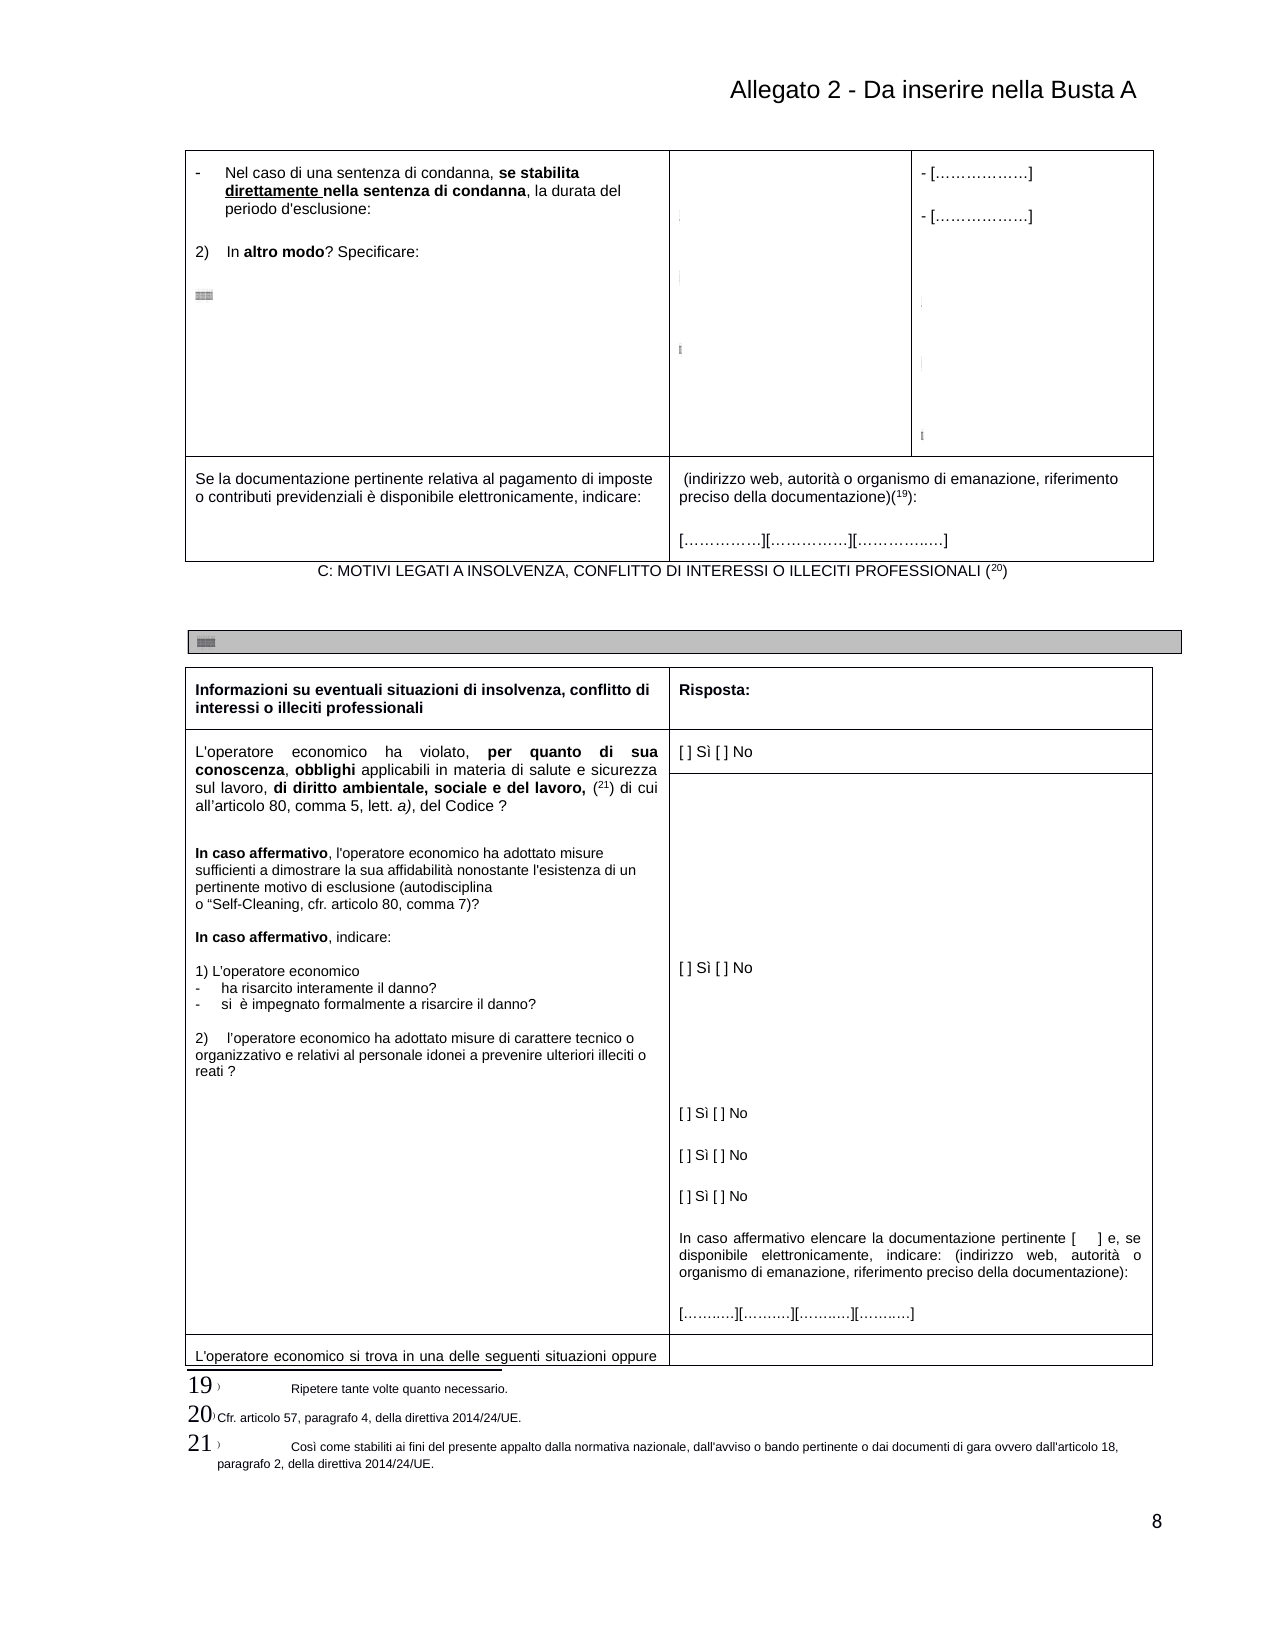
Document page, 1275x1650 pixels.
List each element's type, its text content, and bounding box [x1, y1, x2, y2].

table_cell L'operatore economico si trova in una delle seguenti situazioni oppure [186, 1335, 669, 1365]
table_cell [670, 1335, 1152, 1365]
table_cell In caso negativo, indicare: a) Paese o Stato membro interessato b) Di quale importo si tratta c) Come è stata stabilita tale inottemperanza: 1) Mediante una decisione giudiziaria o amministrativa: Tale decisione è definitiva e vincolante? Indicare la data della sentenza di condanna o della decisione. Nel caso di una sentenza di condanna, se stabilita direttamente nella sentenza di condanna, la durata del periodo d'esclusione: 2) In altro modo? Specificare: d) L'operatore economico ha ottemperato od ottempererà ai suoi obblighi, pagando o impegnandosi in modo vincolante a pagare le imposte, le tasse o i contributi previdenziali dovuti, compresi eventuali interessi o multe, avendo effettuato il pagamento o formalizzato l’impegno prima della scadenza del termine per la presentazione della domanda (articolo 80 comma 4, ultimo periodo, del Codice)? [186, 151, 669, 456]
table_cell (indirizzo web, autorità o organismo di emanazione, riferimento preciso della documentazione)(): [……………][……………][…………..…] [670, 457, 1153, 561]
title C: motivi legati a insolvenza, conflitto di interessi o illeciti professionali () [187, 562, 1137, 580]
text Si noti che ai fini del presente appalto alcuni dei motivi di esclusione elencati di seguito potrebbero essere stati oggetto di una definizione più precisa nel diritto nazionale, nell'avviso o bando pertinente o nei documenti di gara. Il diritto nazionale può ad esempio prevedere che nel concetto di "grave illecito professionale" rientrino forme diverse di condotta. [189, 631, 1181, 653]
table_cell Se la documentazione pertinente relativa al pagamento di imposte o contributi previdenziali è disponibile elettronicamente, indicare: [186, 457, 669, 561]
table_header Risposta: [670, 668, 1152, 729]
text ) Cfr. articolo 57, paragrafo 4, della direttiva 2014/24/UE. [187, 1399, 1137, 1428]
table_cell [ ] Sì [ ] No [670, 730, 1152, 773]
table_cell L'operatore economico ha violato, per quanto di sua conoscenza, obblighi applicabili in materia di salute e sicurezza sul lavoro, di diritto ambientale, sociale e del lavoro, () di cui all’articolo 80, comma 5, lett. a), del Codice ? In caso affermativo, l'operatore economico ha adottato misure sufficienti a dimostrare la sua affidabilità nonostante l'esistenza di un pertinente motivo di esclusione (autodisciplina o “Self-Cleaning, cfr. articolo 80, comma 7)? In caso affermativo, indicare: 1) L’operatore economico - ha risarcito interamente il danno? - si è impegnato formalmente a risarcire il danno? 2) l’operatore economico ha adottato misure di carattere tecnico o organizzativo e relativi al personale idonei a prevenire ulteriori illeciti o reati ? [186, 730, 669, 1334]
table_header Informazioni su eventuali situazioni di insolvenza, conflitto di interessi o illeciti professionali [186, 668, 669, 729]
table_cell a) [………..…] b) [……..……] c1) [ ] Sì [ ] No - [ ] Sì [ ] No - [………………] - [………………] c2) [………….…] d) [ ] Sì [ ] No In caso affermativo, fornire informazioni dettagliate: [……] [912, 151, 1153, 456]
table_cell [ ] Sì [ ] No [ ] Sì [ ] No [ ] Sì [ ] No [ ] Sì [ ] No In caso affermativo elencare la documentazione pertinente [ ] e, se disponibile elettronicamente, indicare: (indirizzo web, autorità o organismo di emanazione, riferimento preciso della documentazione): [……..…][…….…][……..…][……..…] [670, 774, 1152, 1334]
table_cell a) [………..…] b) [……..……] c1) [ ] Sì [ ] No - [ ] Sì [ ] No - [………………] - [………………] c2) [………….…] d) [ ] Sì [ ] No In caso affermativo, fornire informazioni dettagliate: [……] [670, 151, 911, 456]
